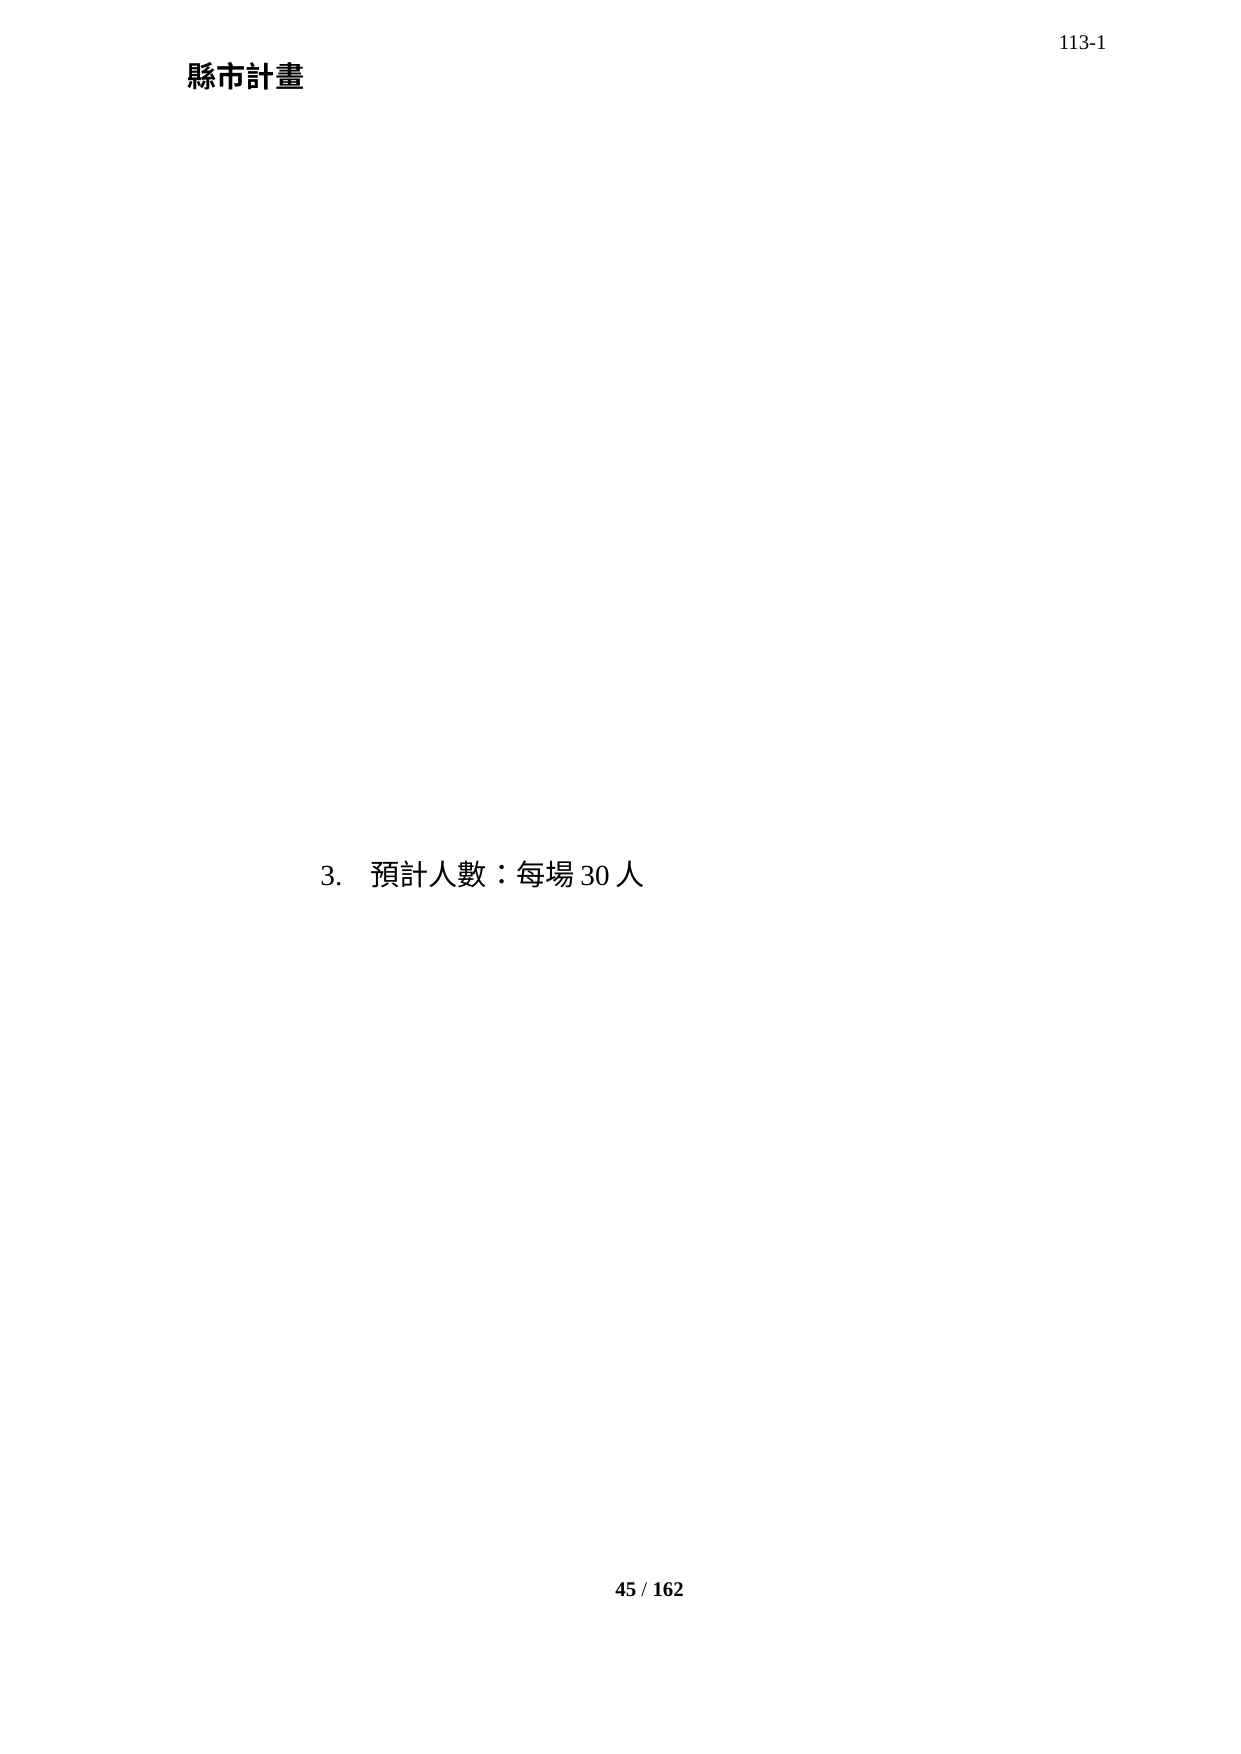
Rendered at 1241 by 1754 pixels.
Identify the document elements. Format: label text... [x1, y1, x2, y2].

list 預計人數：每場30人 [320, 831, 1106, 893]
